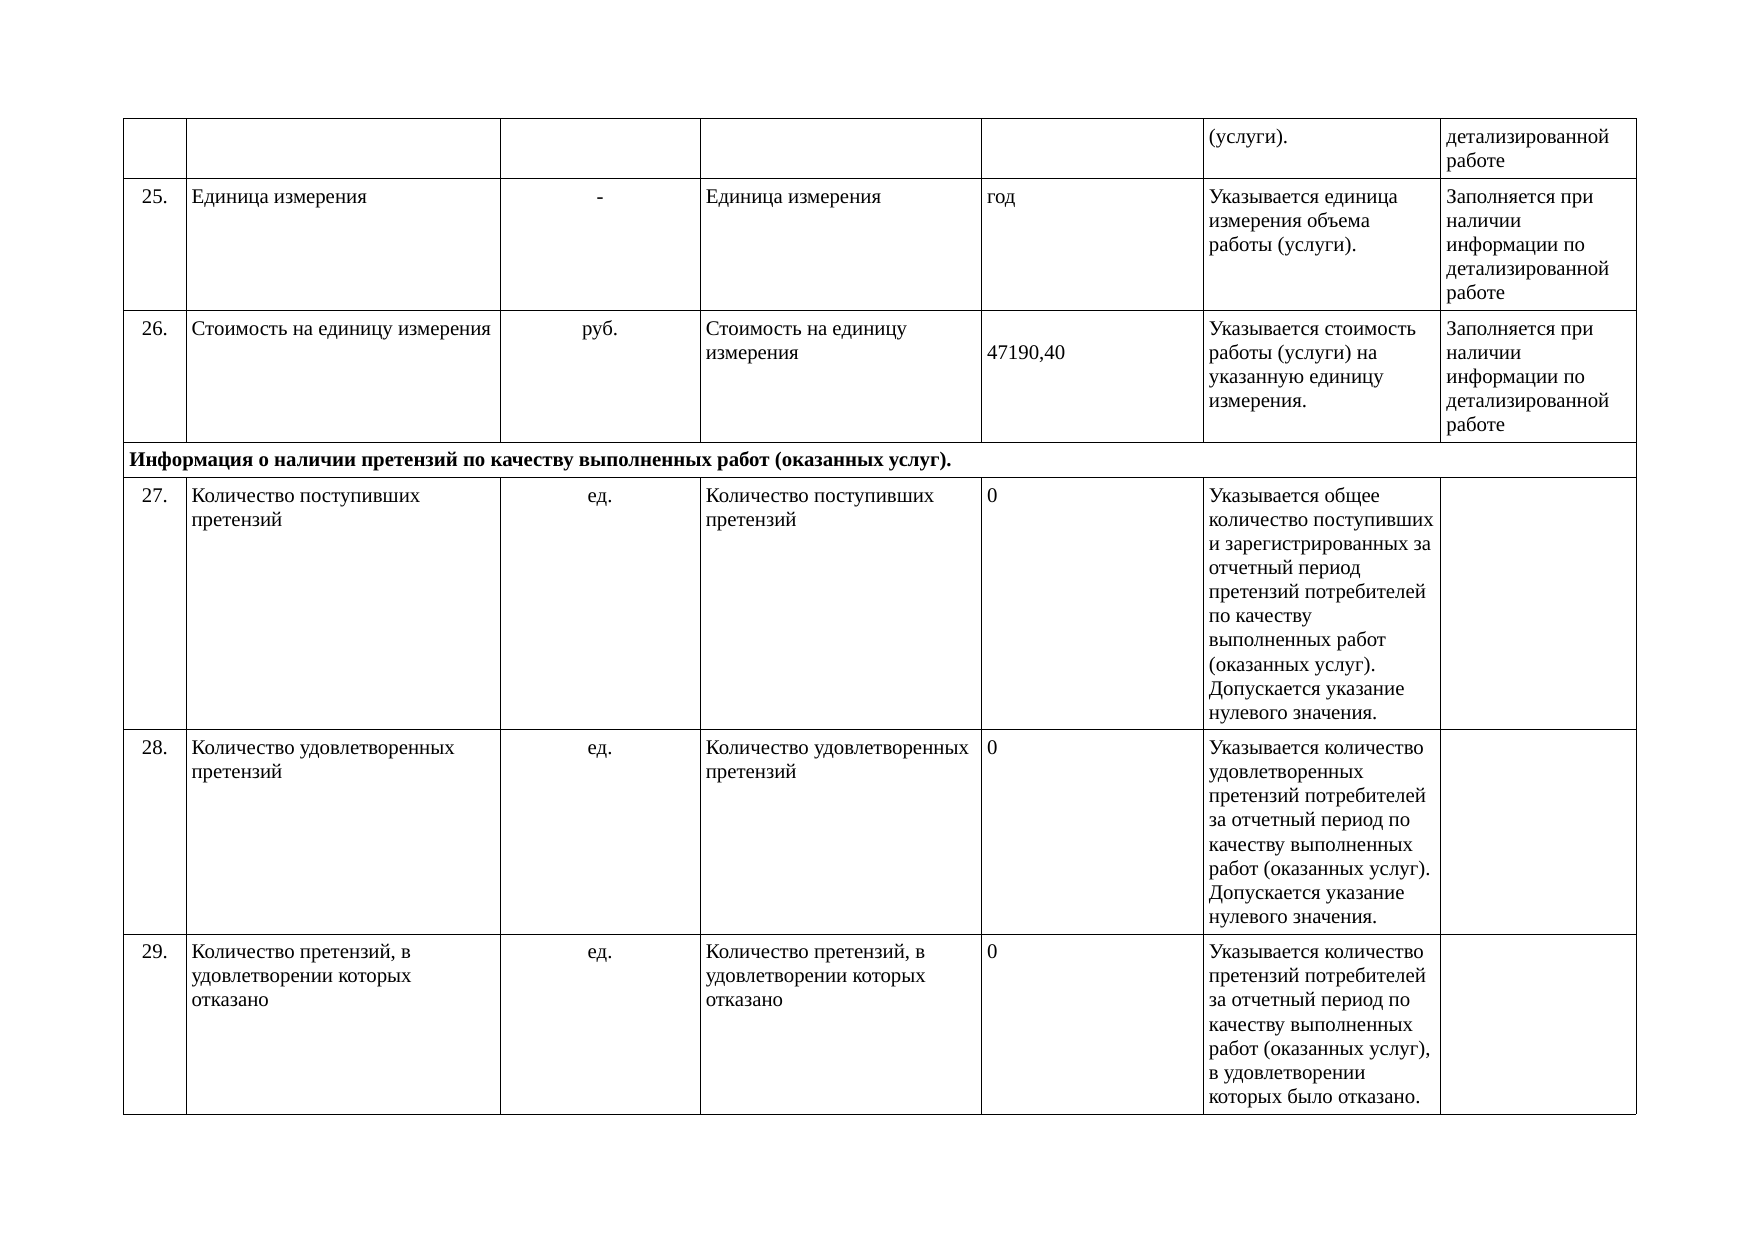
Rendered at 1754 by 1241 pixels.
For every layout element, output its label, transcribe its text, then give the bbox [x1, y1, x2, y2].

table_cell Указывается общее количество поступивших и зарегистрированных за отчетный период претензий потребителей по качеству выполненных работ (оказанных услуг). Допускается указание нулевого значения. [1204, 478, 1440, 729]
table_cell Количество удовлетворенных претензий [701, 730, 981, 933]
table_cell год [982, 179, 1203, 310]
table_cell [1441, 730, 1636, 933]
table_cell руб. [501, 311, 700, 442]
table_cell Количество поступивших претензий [187, 478, 500, 729]
table_cell Стоимость на единицу измерения [701, 311, 981, 442]
table_cell 0 [982, 478, 1203, 729]
table_cell [1441, 935, 1636, 1113]
table_cell - [501, 119, 700, 178]
table_cell [982, 119, 1203, 178]
table_cell Единица измерения [187, 179, 500, 310]
table_cell детализированной работе [1441, 119, 1636, 178]
table_cell Указывается количество удовлетворенных претензий потребителей за отчетный период по качеству выполненных работ (оказанных услуг). Допускается указание нулевого значения. [1204, 730, 1440, 933]
table_cell 47190,40 [982, 311, 1203, 442]
table_cell Заполняется при наличии информации по детализированной работе [1441, 311, 1636, 442]
table_cell Указывается количество претензий потребителей за отчетный период по качеству выполненных работ (оказанных услуг), в удовлетворении которых было отказано. [1204, 935, 1440, 1113]
table_cell Единица измерения [701, 179, 981, 310]
table_cell Количество претензий, в удовлетворении которых отказано [701, 935, 981, 1113]
table_cell Указывается единица измерения объема работы (услуги). [1204, 179, 1440, 310]
table_cell [124, 119, 186, 178]
table_cell - [501, 179, 700, 310]
table_cell [187, 119, 500, 178]
table_cell 29. [124, 935, 186, 1113]
table_cell (услуги). [1204, 119, 1440, 178]
table_cell Количество удовлетворенных претензий [187, 730, 500, 933]
table_cell Информация о наличии претензий по качеству выполненных работ (оказанных услуг). [124, 443, 1636, 477]
table_cell ед. [501, 478, 700, 729]
table_cell [1441, 478, 1636, 729]
table_cell ед. [501, 730, 700, 933]
table_cell 25. [124, 179, 186, 310]
table_cell [701, 119, 981, 178]
table_cell ед. [501, 935, 700, 1113]
table_cell 26. [124, 311, 186, 442]
table_cell Заполняется при наличии информации по детализированной работе [1441, 179, 1636, 310]
table_cell 28. [124, 730, 186, 933]
table_cell Количество претензий, в удовлетворении которых отказано [187, 935, 500, 1113]
table_cell Стоимость на единицу измерения [187, 311, 500, 442]
table_cell Указывается стоимость работы (услуги) на указанную единицу измерения. [1204, 311, 1440, 442]
table_cell 27. [124, 478, 186, 729]
table_cell Количество поступивших претензий [701, 478, 981, 729]
table_cell 0 [982, 935, 1203, 1113]
table_cell 0 [982, 730, 1203, 933]
